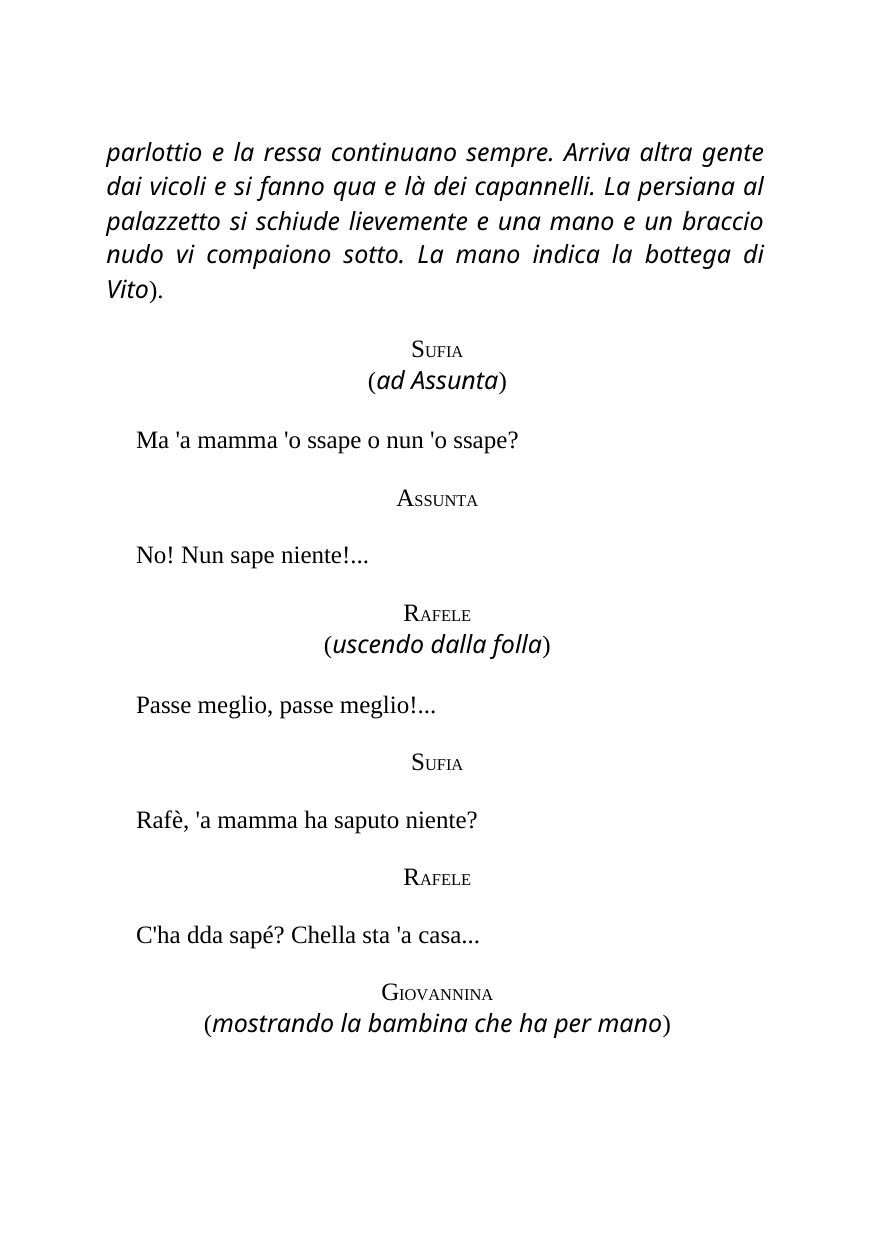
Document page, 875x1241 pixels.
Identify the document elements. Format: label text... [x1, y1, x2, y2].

text C'ha dda sapé? Chella sta 'a casa... [106, 920, 768, 948]
text Rafele [106, 598, 768, 627]
text Rafè, 'a mamma ha saputo niente? [106, 805, 768, 833]
text (ad Assunta) [106, 363, 768, 397]
text Sufia [106, 334, 768, 363]
text Giovannina [106, 977, 768, 1006]
text (mostrando la bambina che ha per mano) [106, 1006, 768, 1040]
text Passe meglio, passe meglio!... [106, 690, 768, 718]
text parlottio e la ressa continuano sempre. Arriva altra gente dai vicoli e si fanno qua e là dei capannelli. La persiana al palazzetto si schiude lievemente e una mano e un braccio nudo vi compaiono sotto. La mano indica la bottega di Vito). [106, 135, 768, 305]
text Rafele [106, 862, 768, 891]
text (uscendo dalla folla) [106, 627, 768, 661]
text No! Nun sape niente!... [106, 541, 768, 569]
text Sufia [106, 747, 768, 776]
text Ma 'a mamma 'o ssape o nun 'o ssape? [106, 426, 768, 454]
text Assunta [106, 483, 768, 512]
